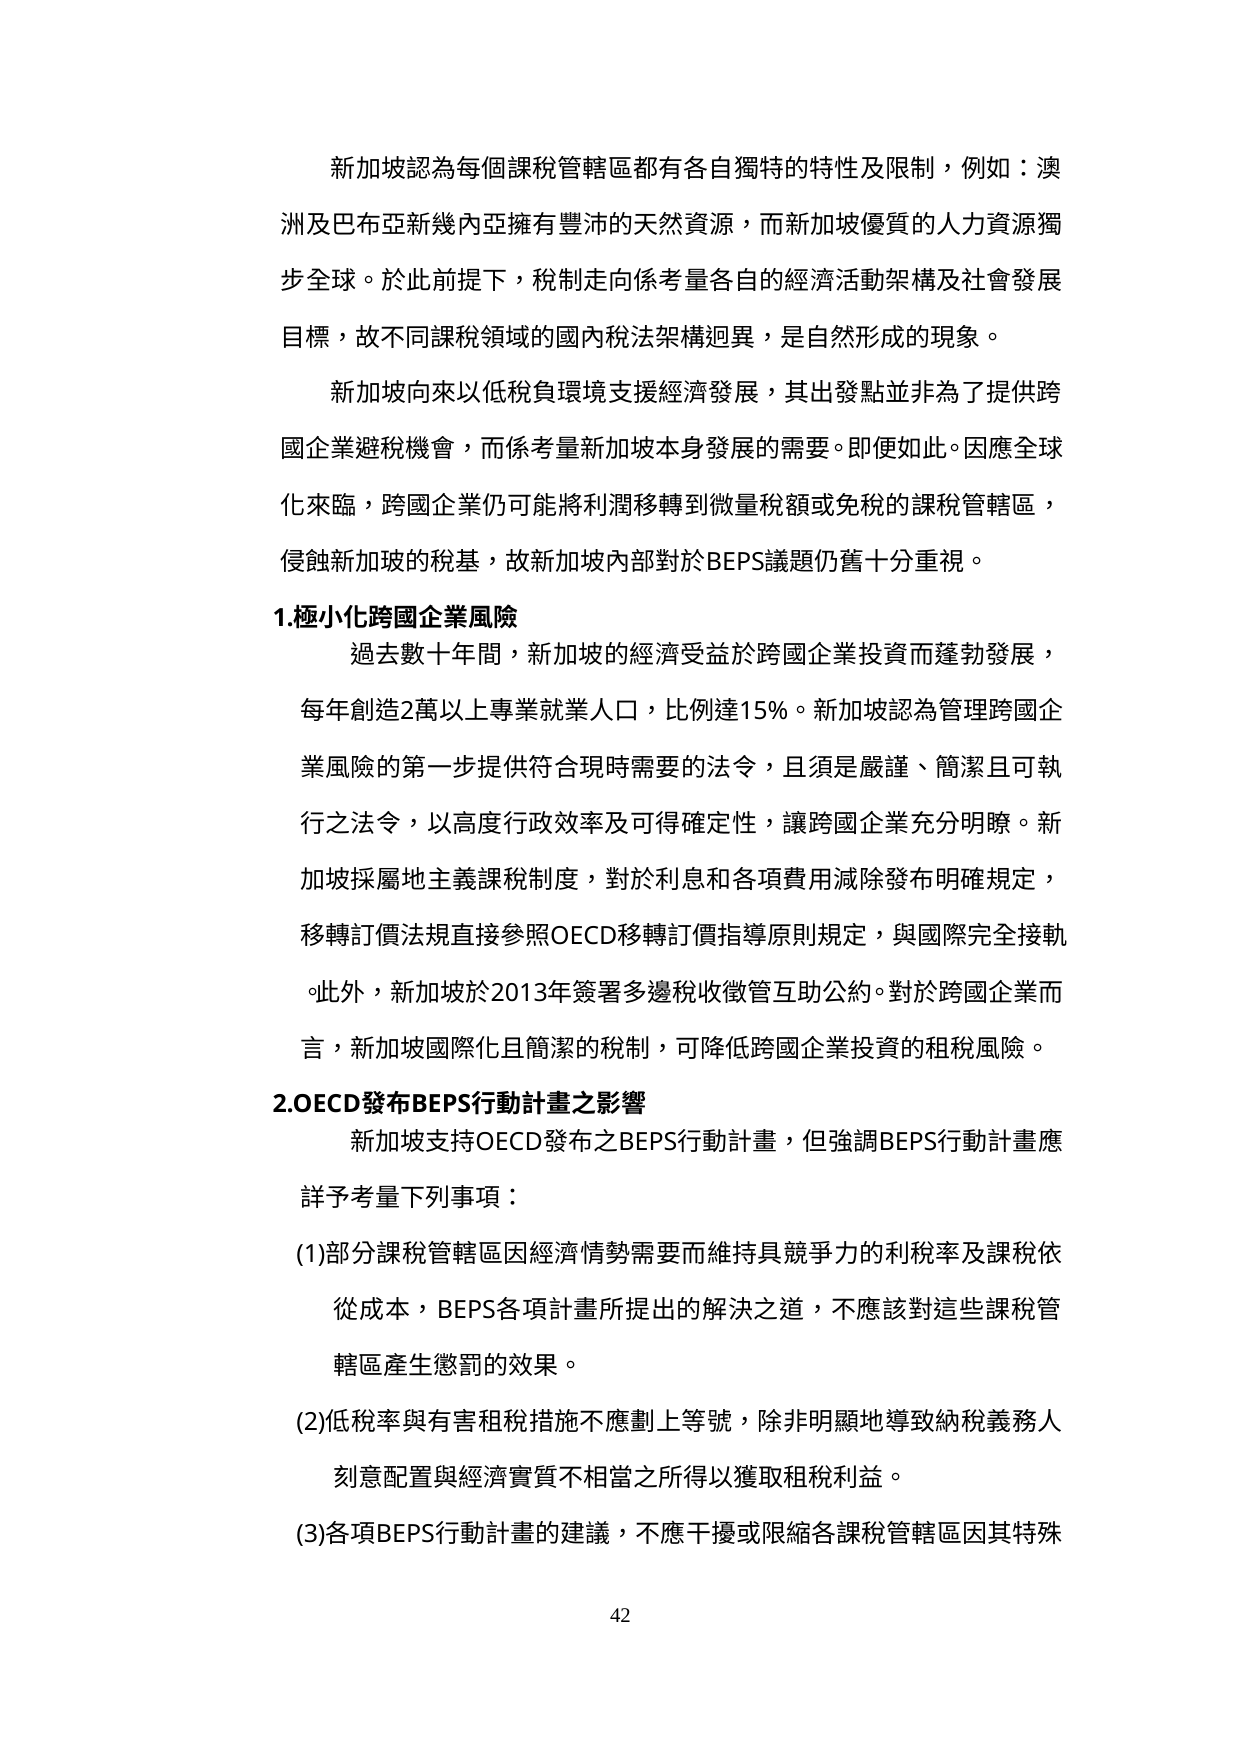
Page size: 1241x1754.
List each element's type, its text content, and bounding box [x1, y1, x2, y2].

text 新加坡認為每個課稅管轄區都有各自獨特的特性及限制，例如：澳洲及巴布亞新幾內亞擁有豐沛的天然資源，而新加坡優質的人力資源獨步全球。於此前提下，稅制走向係考量各自的經濟活動架構及社會發展目標，故不同課稅領域的國內稅法架構迥異，是自然形成的現象。 [281, 148, 1063, 354]
text (1)部分課稅管轄區因經濟情勢需要而維持具競爭力的利稅率及課稅依從成本，BEPS各項計畫所提出的解決之道，不應該對這些課稅管轄區產生懲罰的效果。 [296, 1233, 1063, 1383]
text 過去數十年間，新加坡的經濟受益於跨國企業投資而蓬勃發展，每年創造2萬以上專業就業人口，比例達15%。新加坡認為管理跨國企業風險的第一步提供符合現時需要的法令，且須是嚴謹、簡潔且可執行之法令，以高度行政效率及可得確定性，讓跨國企業充分明瞭。新加坡採屬地主義課稅制度，對於利息和各項費用減除發布明確規定，移轉訂價法規直接參照OECD移轉訂價指導原則規定，與國際完全接軌。此外，新加坡於2013年簽署多邊稅收徵管互助公約。對於跨國企業而言，新加坡國際化且簡潔的稅制，可降低跨國企業投資的租稅風險。 [300, 634, 1063, 1065]
text 1.極小化跨國企業風險 [272, 596, 1063, 634]
text 2.OECD發布BEPS行動計畫之影響 [272, 1083, 1063, 1121]
text (3)各項BEPS行動計畫的建議，不應干擾或限縮各課稅管轄區因其特殊 [296, 1513, 1063, 1550]
text 新加坡向來以低稅負環境支援經濟發展，其出發點並非為了提供跨國企業避稅機會，而係考量新加坡本身發展的需要。即便如此。因應全球化來臨，跨國企業仍可能將利潤移轉到微量稅額或免稅的課稅管轄區，侵蝕新加玻的稅基，故新加坡內部對於BEPS議題仍舊十分重視。 [281, 372, 1063, 578]
text (2)低稅率與有害租稅措施不應劃上等號，除非明顯地導致納稅義務人刻意配置與經濟實質不相當之所得以獲取租稅利益。 [296, 1401, 1063, 1494]
text 新加坡支持OECD發布之BEPS行動計畫，但強調BEPS行動計畫應詳予考量下列事項： [300, 1121, 1063, 1214]
